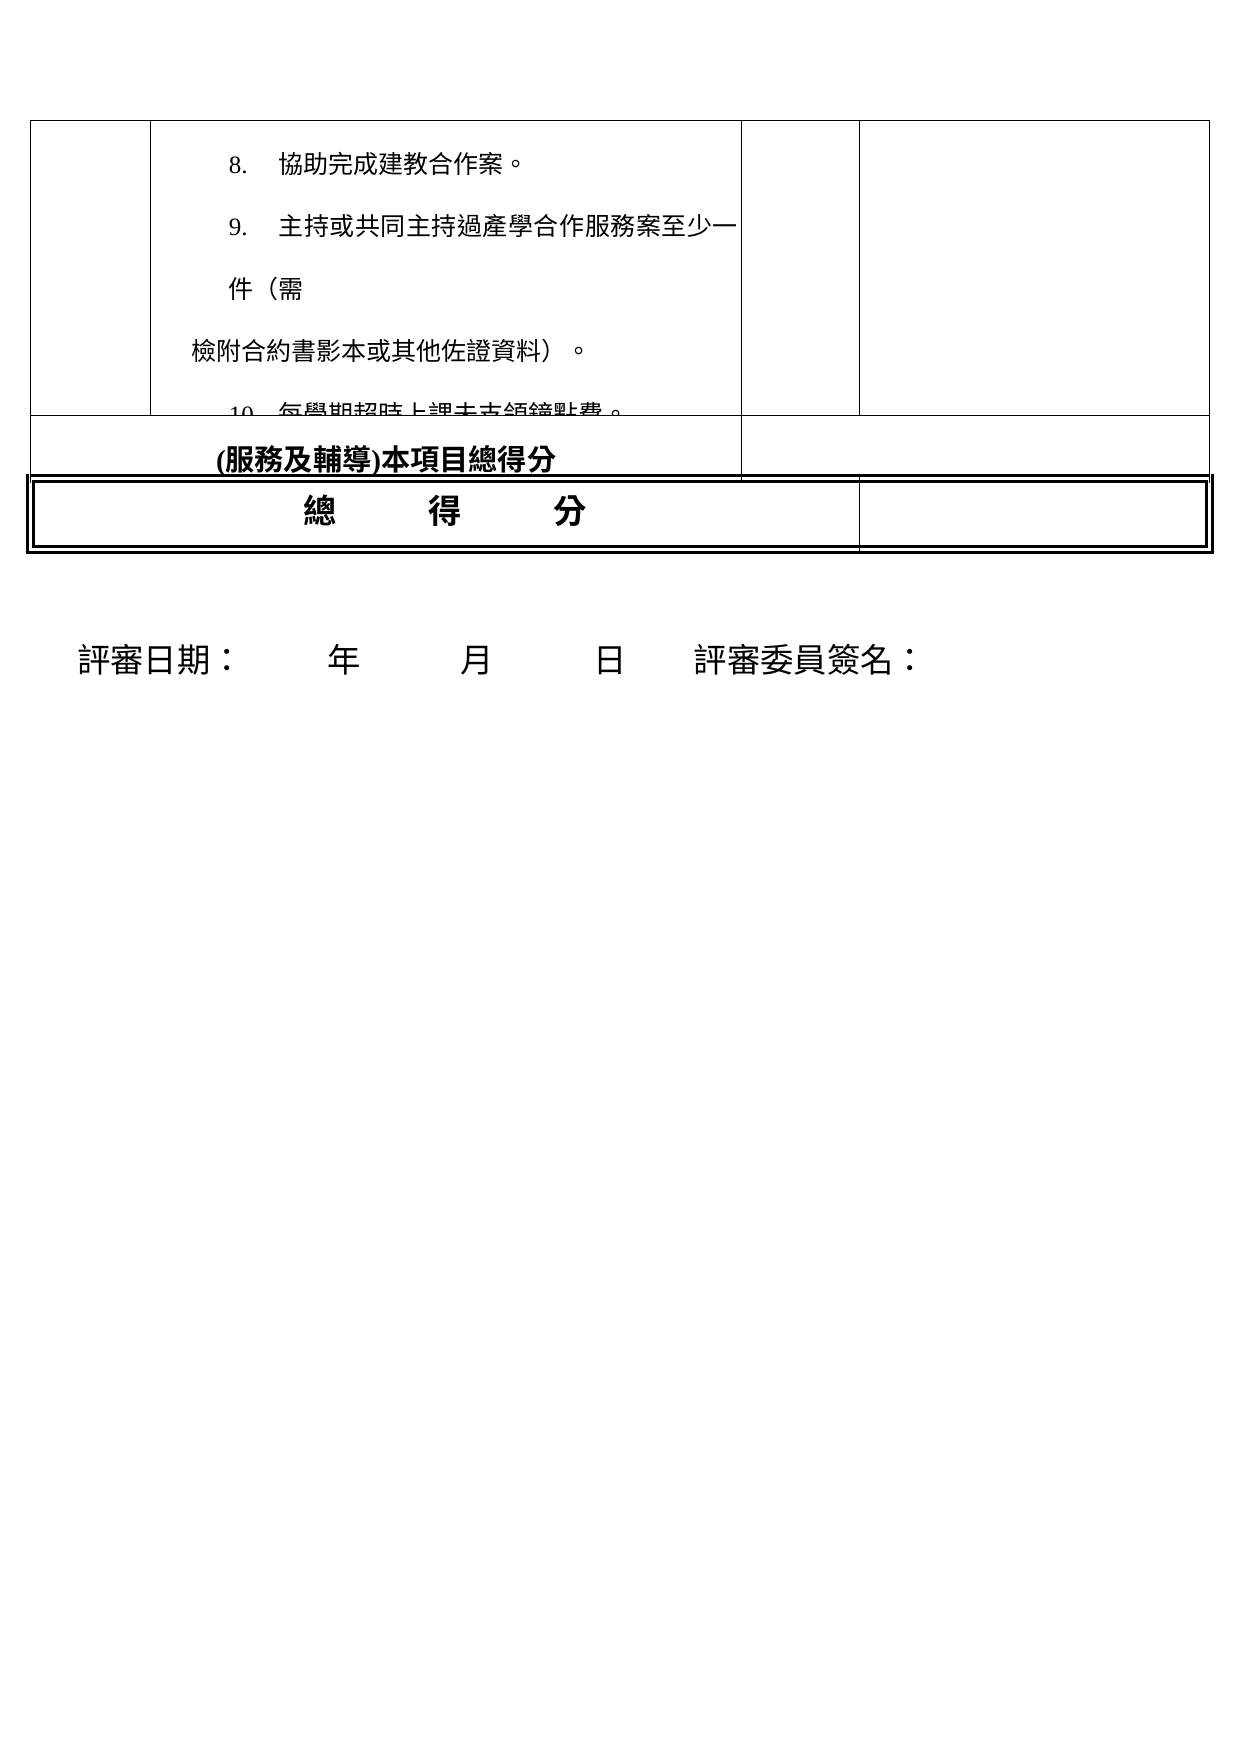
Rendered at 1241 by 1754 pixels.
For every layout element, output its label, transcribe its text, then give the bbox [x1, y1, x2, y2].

text 評審日期： 年 月 日 評審委員簽名： [77, 617, 1163, 679]
table_cell [860, 483, 1205, 545]
table_cell [742, 121, 859, 415]
table_cell [31, 121, 150, 415]
table_cell [742, 416, 1209, 474]
table_cell [860, 121, 1209, 415]
table_cell 總得分 [35, 483, 859, 545]
table_cell (服務及輔導)本項目總得分 [31, 416, 741, 474]
table_cell 協助完成建教合作案。 主持或共同主持過產學合作服務案至少一件（需 檢附合約書影本或其他佐證資料）。 每學期超時上課未支領鐘點費。 對推廣教育或校內外服務工作具有成效，正式受褒揚者（如獎勵狀）。 其他相關資料列表。 [151, 121, 741, 415]
table_cell [860, 477, 1210, 545]
